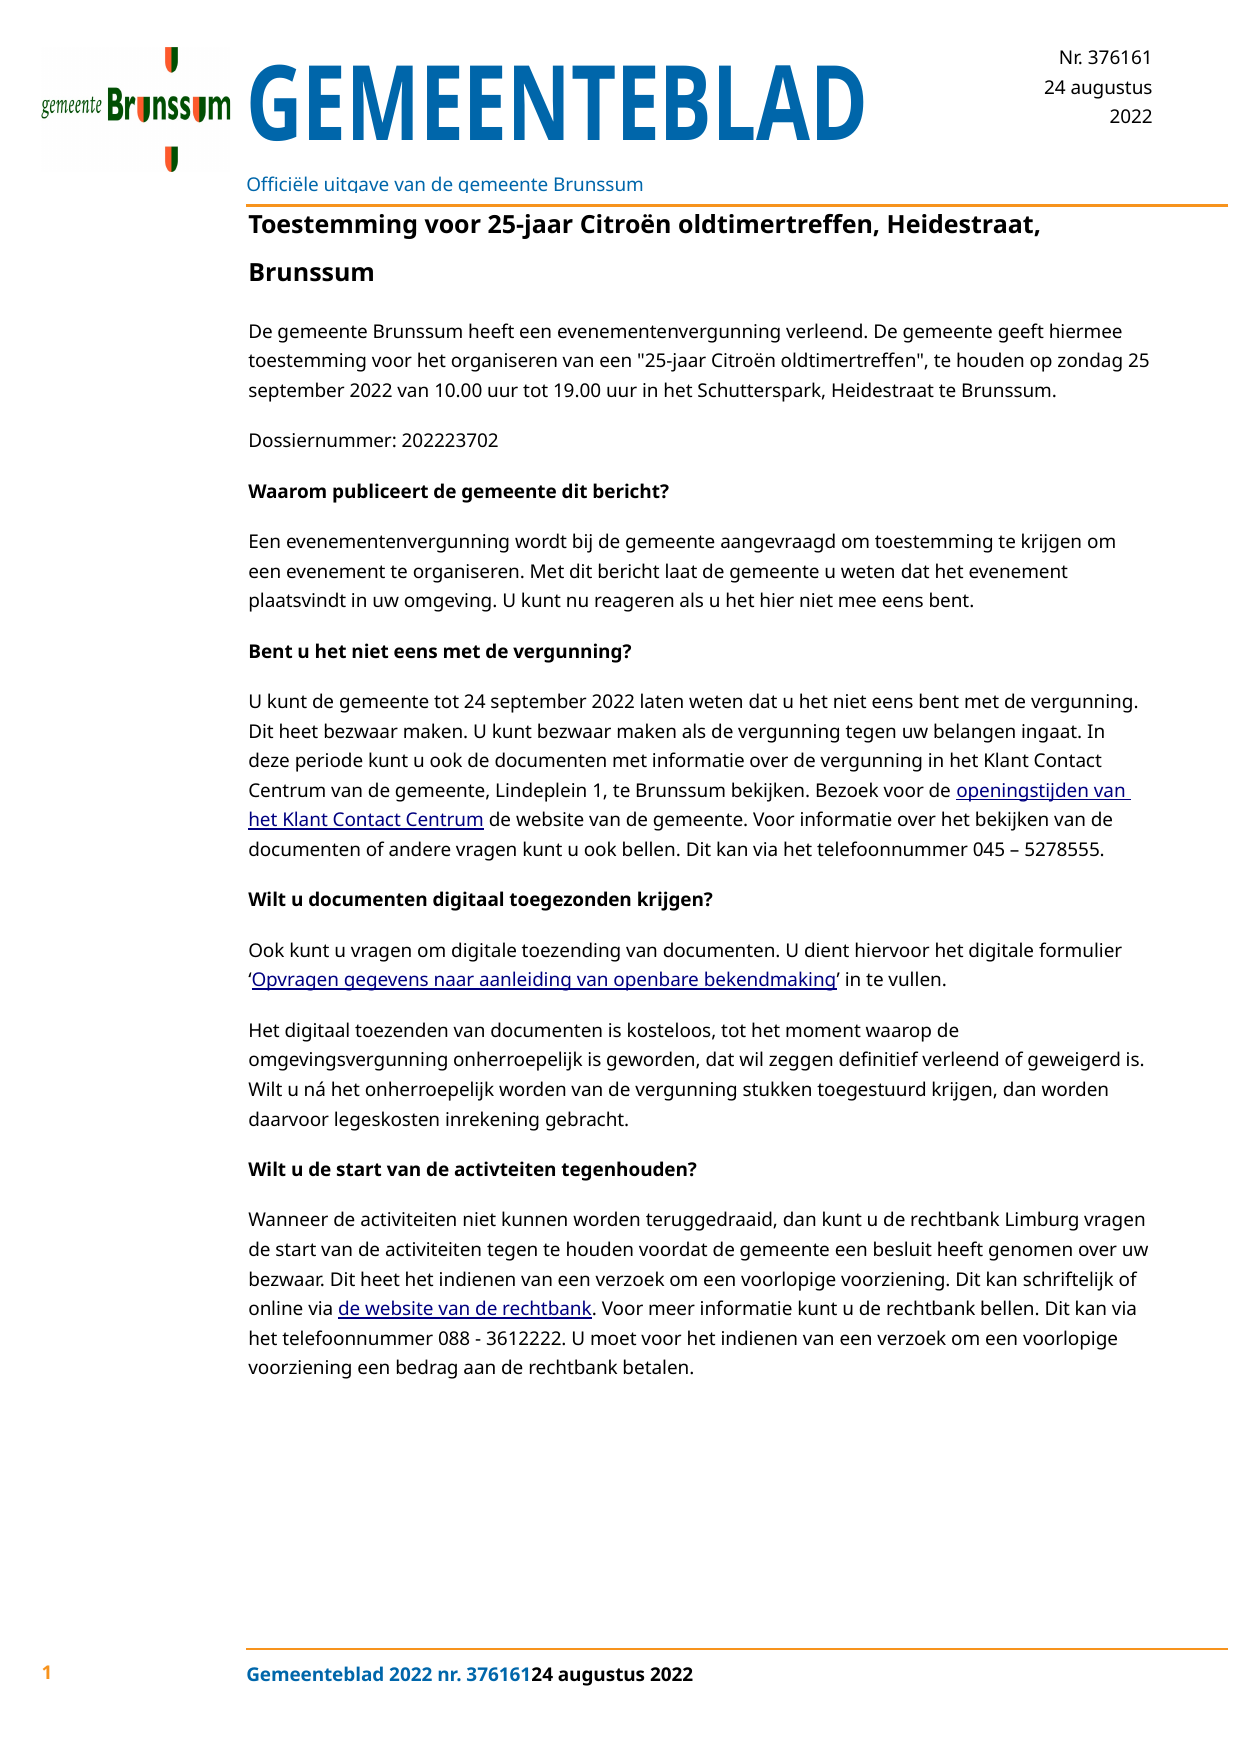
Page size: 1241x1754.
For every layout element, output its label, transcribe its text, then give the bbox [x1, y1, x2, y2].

picture [41, 47, 231, 172]
text Dossiernummer: 202223702 [248, 427, 1152, 453]
text De gemeente Brunssum heeft een evenementenvergunning verleend. De gemeente geeft hiermee toestemming voor het organiseren van een "25-jaar Citroën oldtimertreffen", te houden op zondag 25 september 2022 van 10.00 uur tot 19.00 uur in het Schutterspark, Heidestraat te Brunssum. [248, 318, 1152, 403]
text U kunt de gemeente tot 24 september 2022 laten weten dat u het niet eens bent met de vergunning. Dit heet bezwaar maken. U kunt bezwaar maken als de vergunning tegen uw belangen ingaat. In deze periode kunt u ook de documenten met informatie over de vergunning in het Klant Contact Centrum van de gemeente, Lindeplein 1, te Brunssum bekijken. Bezoek voor de openingstijden van het Klant Contact Centrum de website van de gemeente. Voor informatie over het bekijken van de documenten of andere vragen kunt u ook bellen. Dit kan via het telefoonnummer 045 – 5278555. [248, 688, 1152, 862]
text Het digitaal toezenden van documenten is kosteloos, tot het moment waarop de omgevingsvergunning onherroepelijk is geworden, dat wil zeggen definitief verleend of geweigerd is. Wilt u ná het onherroepelijk worden van de vergunning stukken toegestuurd krijgen, dan worden daarvoor legeskosten inrekening gebracht. [248, 1017, 1152, 1132]
text Ook kunt u vragen om digitale toezending van documenten. U dient hiervoor het digitale formulier ‘Opvragen gegevens naar aanleiding van openbare bekendmaking’ in te vullen. [248, 937, 1152, 992]
text Wanneer de activiteiten niet kunnen worden teruggedraaid, dan kunt u de rechtbank Limburg vragen de start van de activiteiten tegen te houden voordat de gemeente een besluit heeft genomen over uw bezwaar. Dit heet het indienen van een verzoek om een voorlopige voorziening. Dit kan schriftelijk of online via de website van de rechtbank. Voor meer informatie kunt u de rechtbank bellen. Dit kan via het telefoonnummer 088 - 3612222. U moet voor het indienen van een verzoek om een voorlopige voorziening een bedrag aan de rechtbank betalen. [248, 1207, 1152, 1380]
text Bent u het niet eens met de vergunning? [248, 638, 1152, 664]
text Wilt u documenten digitaal toegezonden krijgen? [248, 887, 1152, 912]
text Toestemming voor 25-jaar Citroën oldtimertreffen, Heidestraat, Brunssum [248, 207, 1152, 288]
text Een evenementenvergunning wordt bij de gemeente aangevraagd om toestemming te krijgen om een evenement te organiseren. Met dit bericht laat de gemeente u weten dat het evenement plaatsvindt in uw omgeving. U kunt nu reageren als u het hier niet mee eens bent. [248, 528, 1152, 613]
text Waarom publiceert de gemeente dit bericht? [248, 478, 1152, 504]
text Wilt u de start van de activteiten tegenhouden? [248, 1156, 1152, 1182]
